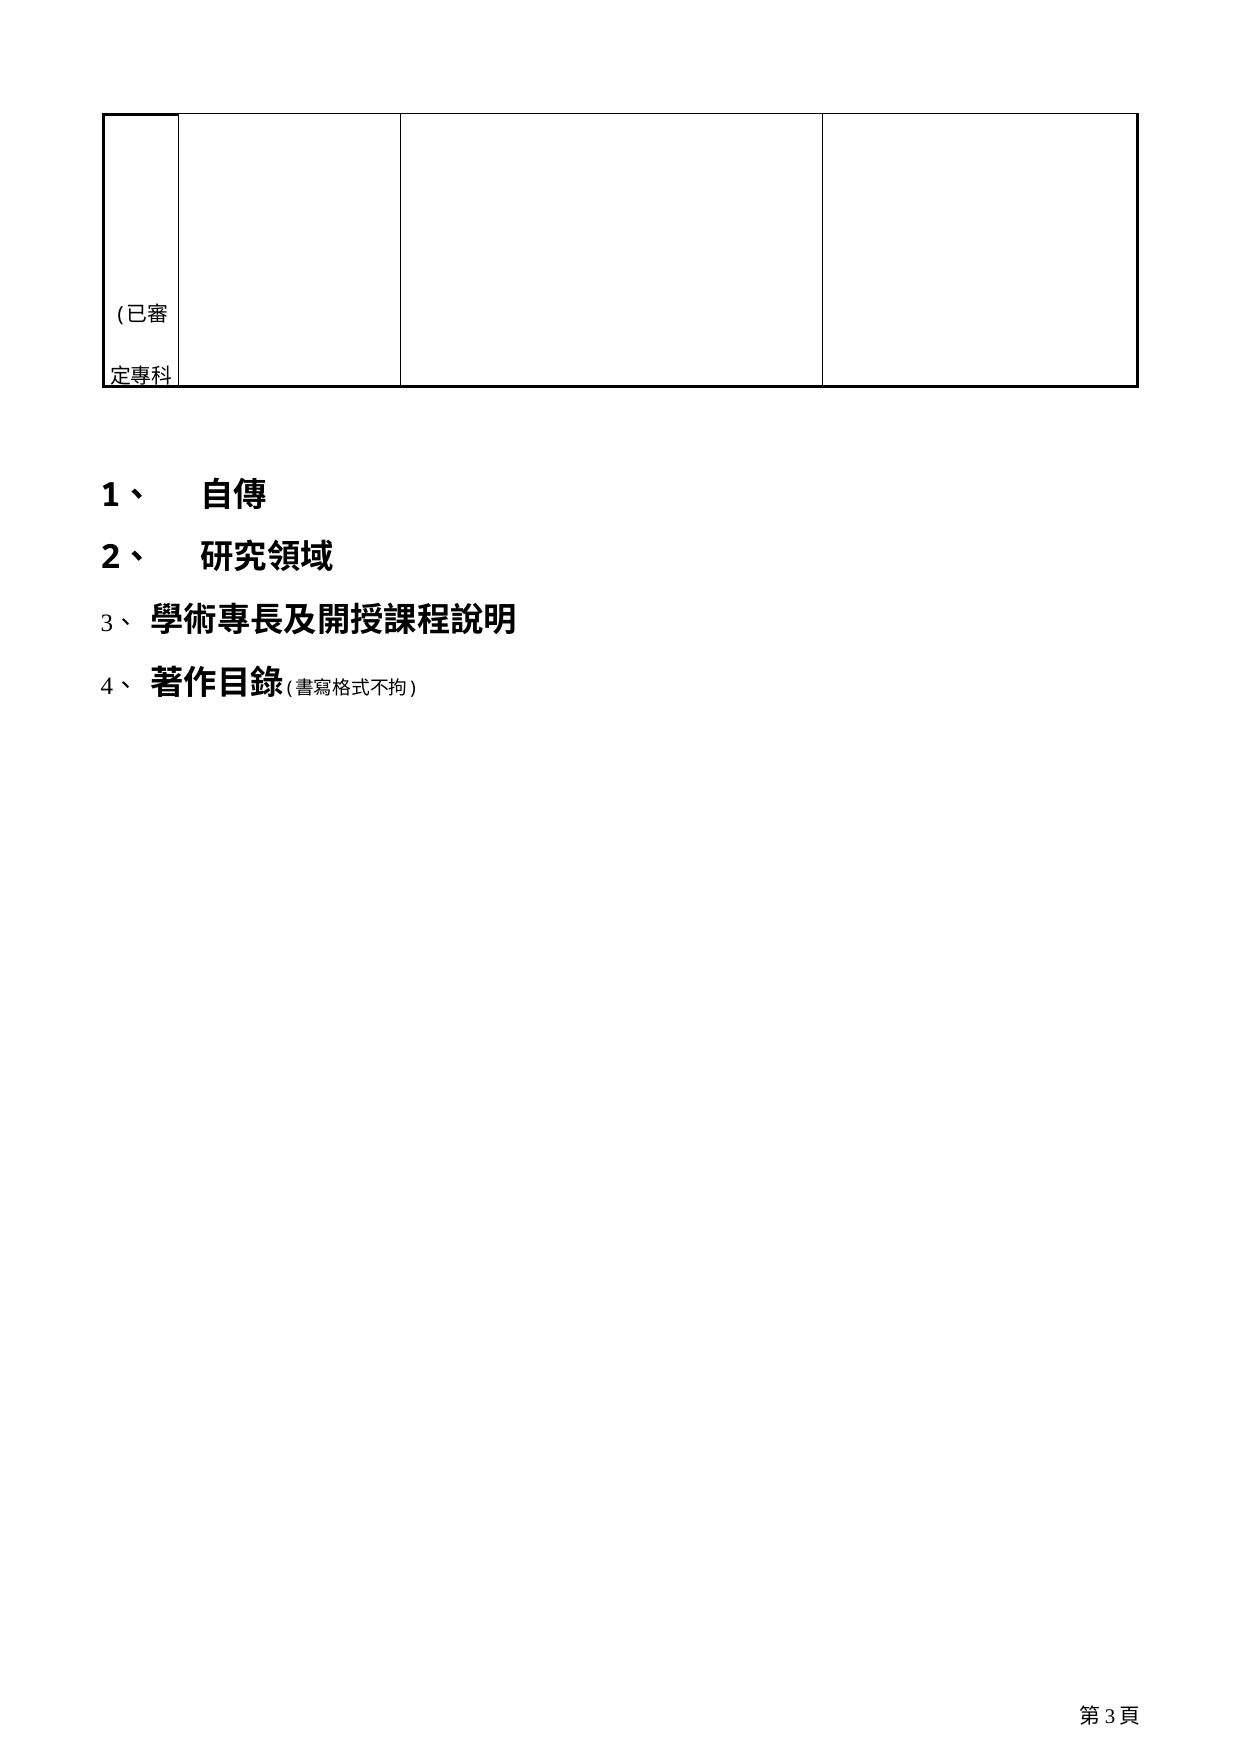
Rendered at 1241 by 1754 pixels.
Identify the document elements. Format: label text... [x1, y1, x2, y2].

table_cell [823, 114, 1136, 385]
list 著作目錄(書寫格式不拘) [100, 638, 1140, 700]
table_cell [179, 114, 400, 385]
table_cell [401, 114, 822, 385]
list 自傳 [100, 450, 1140, 513]
table_cell 教師 資格 (已審定專科以上 ) [105, 116, 178, 385]
list 研究領域 [100, 513, 1140, 575]
list 學術專長及開授課程說明 [100, 575, 1140, 638]
